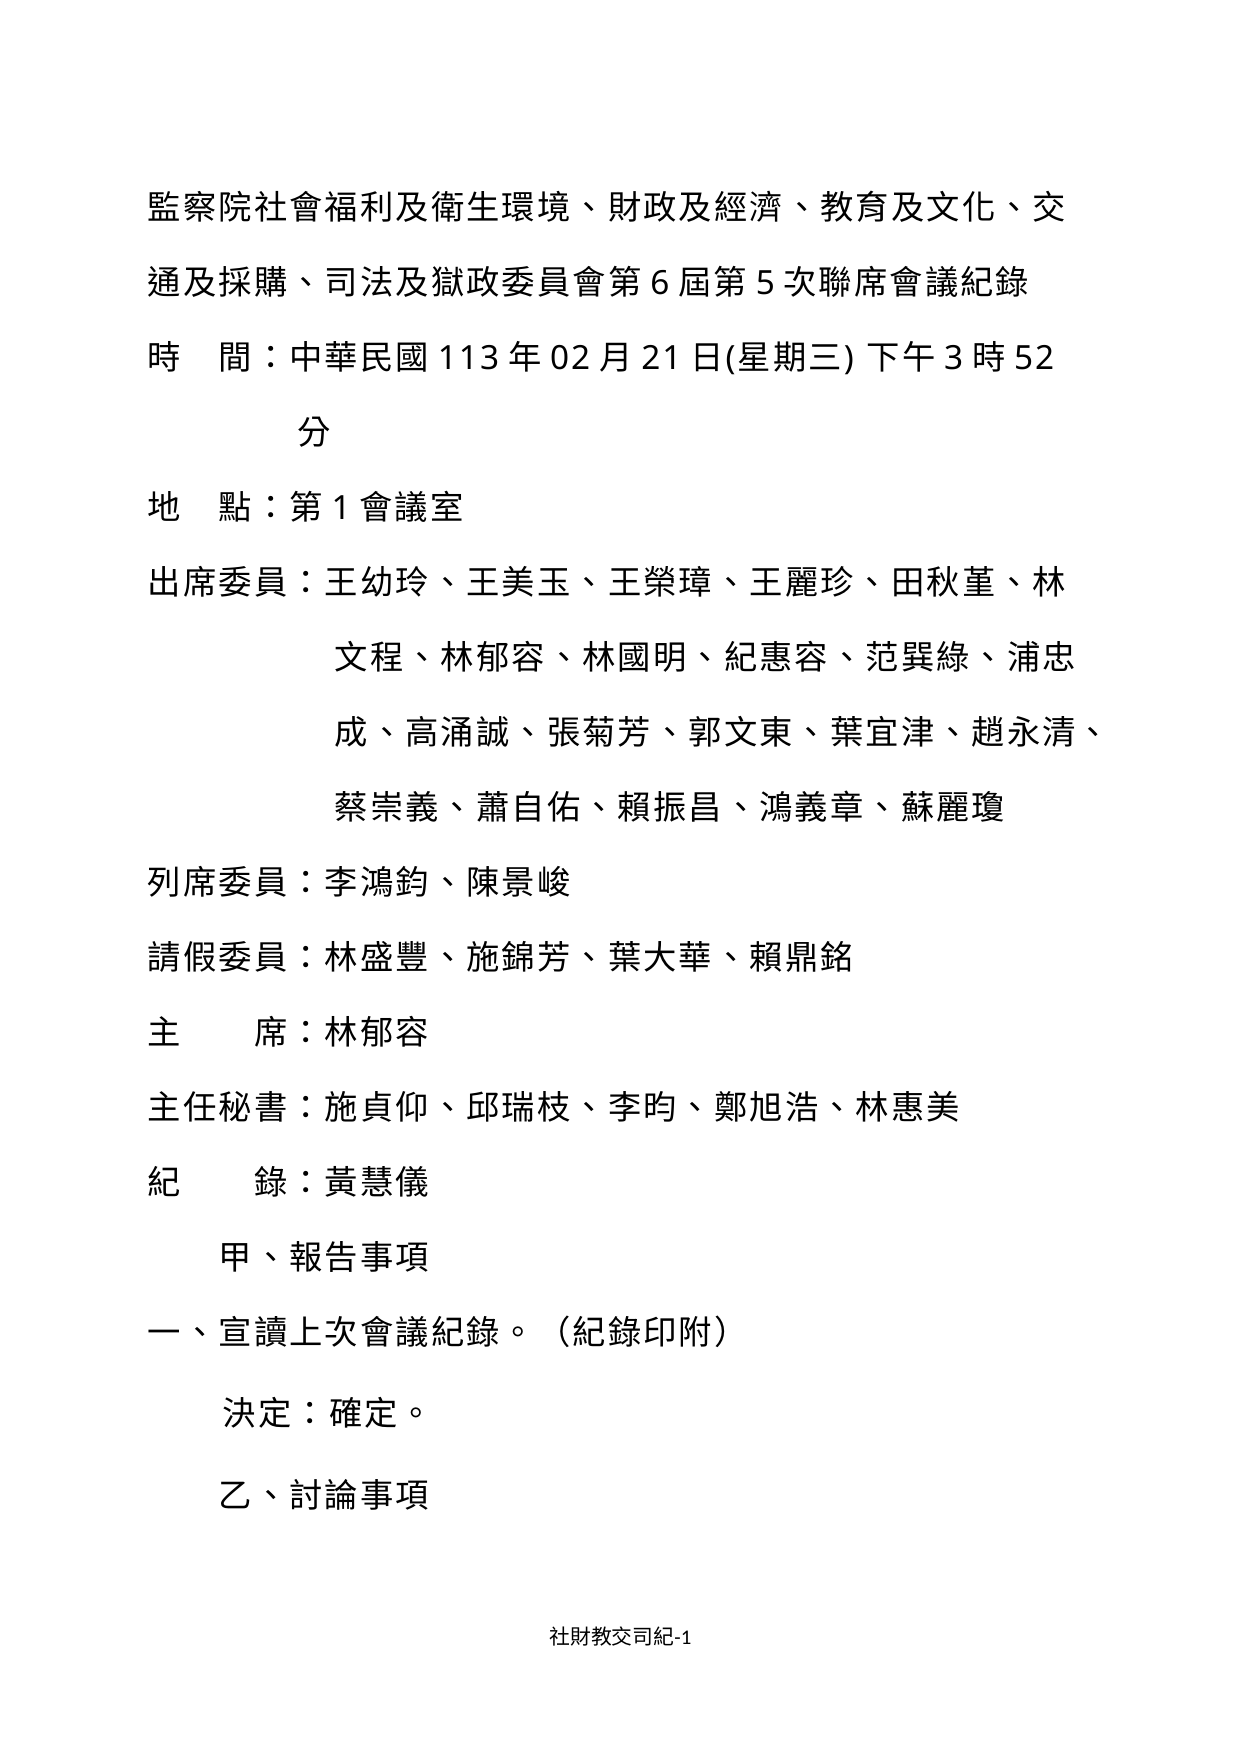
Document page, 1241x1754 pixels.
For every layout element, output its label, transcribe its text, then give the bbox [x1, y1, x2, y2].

text 監察院社會福利及衛生環境、財政及經濟、教育及文化、交通及採購、司法及獄政委員會第6屆第5次聯席會議紀錄 [139, 166, 1101, 318]
text 一、宣讀上次會議紀錄。（紀錄印附） [139, 1289, 1101, 1370]
text 主 席：林郁容 [148, 993, 1092, 1068]
text 紀 錄：黃慧儀 [148, 1143, 1092, 1218]
text 請假委員：林盛豐、施錦芳、葉大華、賴鼎銘 [148, 918, 1092, 993]
text 時 間：中華民國113年02月21日(星期三) 下午3時52分 [148, 318, 1092, 468]
text 列席委員：李鴻鈞、陳景峻 [148, 843, 1092, 918]
text 決定：確定。 [214, 1372, 1101, 1451]
text 乙、討論事項 [139, 1453, 1101, 1532]
text 主任秘書：施貞仰、邱瑞枝、李昀、鄭旭浩、林惠美 [148, 1068, 1092, 1143]
text 出席委員：王幼玲、王美玉、王榮璋、王麗珍、田秋堇、林文程、林郁容、林國明、紀惠容、范巽綠、浦忠成、高涌誠、張菊芳、郭文東、葉宜津、趙永清、蔡崇義、蕭自佑、賴振昌、鴻義章、蘇麗瓊 [148, 543, 1092, 843]
text 地 點：第1會議室 [148, 468, 1092, 543]
text 甲、報告事項 [148, 1218, 1092, 1289]
